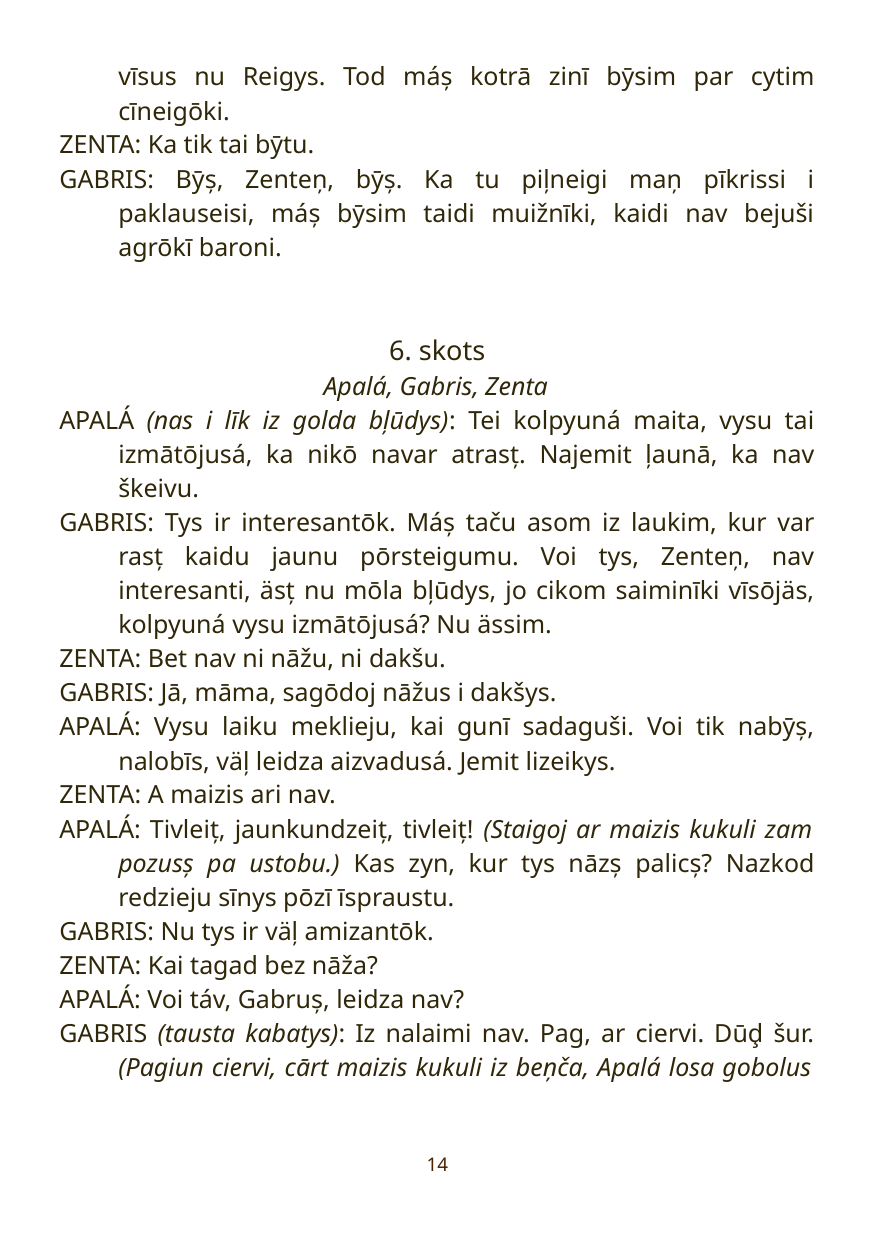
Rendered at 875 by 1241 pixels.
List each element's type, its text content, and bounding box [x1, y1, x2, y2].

text GABRIS: Jā, māma, sagōdoj nāžus i dakšys. [59, 675, 815, 709]
text GABRIS (tausta kabatys): Iz nalaimi nav. Pag, ar ciervi. Dūḑ šur. (Pagiun ciervi, cārt maizis kukuli iz beņča, Apalá losa gobolus [59, 1016, 815, 1084]
text GABRIS: Bȳș, Zenteņ, bȳș. Ka tu piļneigi maņ pīkrissi i paklauseisi, máș bȳsim taidi muižnīki, kaidi nav bejuši agrōkī baroni. [59, 161, 815, 263]
text vīsus nu Reigys. Tod máș kotrā zinī bȳsim par cytim cīneigōki. [59, 59, 815, 127]
text APALÁ (nas i līk iz golda bļūdys): Tei kolpyuná maita, vysu tai izmātōjusá, ka nikō navar atrasț. Najemit ļaunā, ka nav škeivu. [59, 402, 815, 505]
text APALÁ: Tivleiț, jaunkundzeiț, tivleiț! (Staigoj ar maizis kukuli zam pozusș pa ustobu.) Kas zyn, kur tys nāzș palicș? Nazkod redzieju sīnys pōzī īspraustu. [59, 811, 815, 913]
text ZENTA: A maizis ari nav. [59, 777, 815, 811]
text APALÁ: Vysu laiku meklieju, kai gunī sadaguši. Voi tik nabȳș, nalobīs, väļ leidza aizvadusá. Jemit lizeikys. [59, 709, 815, 777]
text ZENTA: Ka tik tai bȳtu. [59, 127, 815, 161]
text ZENTA: Kai tagad bez nāža? [59, 947, 815, 982]
text APALÁ: Voi táv, Gabruș, leidza nav? [59, 982, 815, 1016]
text ZENTA: Bet nav ni nāžu, ni dakšu. [59, 641, 815, 675]
text 6. skots [59, 332, 815, 368]
text GABRIS: Nu tys ir väļ amizantōk. [59, 913, 815, 947]
text GABRIS: Tys ir interesantōk. Máș taču asom iz laukim, kur var rasț kaidu jaunu pōrsteigumu. Voi tys, Zenteņ, nav interesanti, äsț nu mōla bļūdys, jo cikom saiminīki vīsōjäs, kolpyuná vysu izmātōjusá? Nu ässim. [59, 505, 815, 641]
text Apalá, Gabris, Zenta [59, 368, 815, 402]
